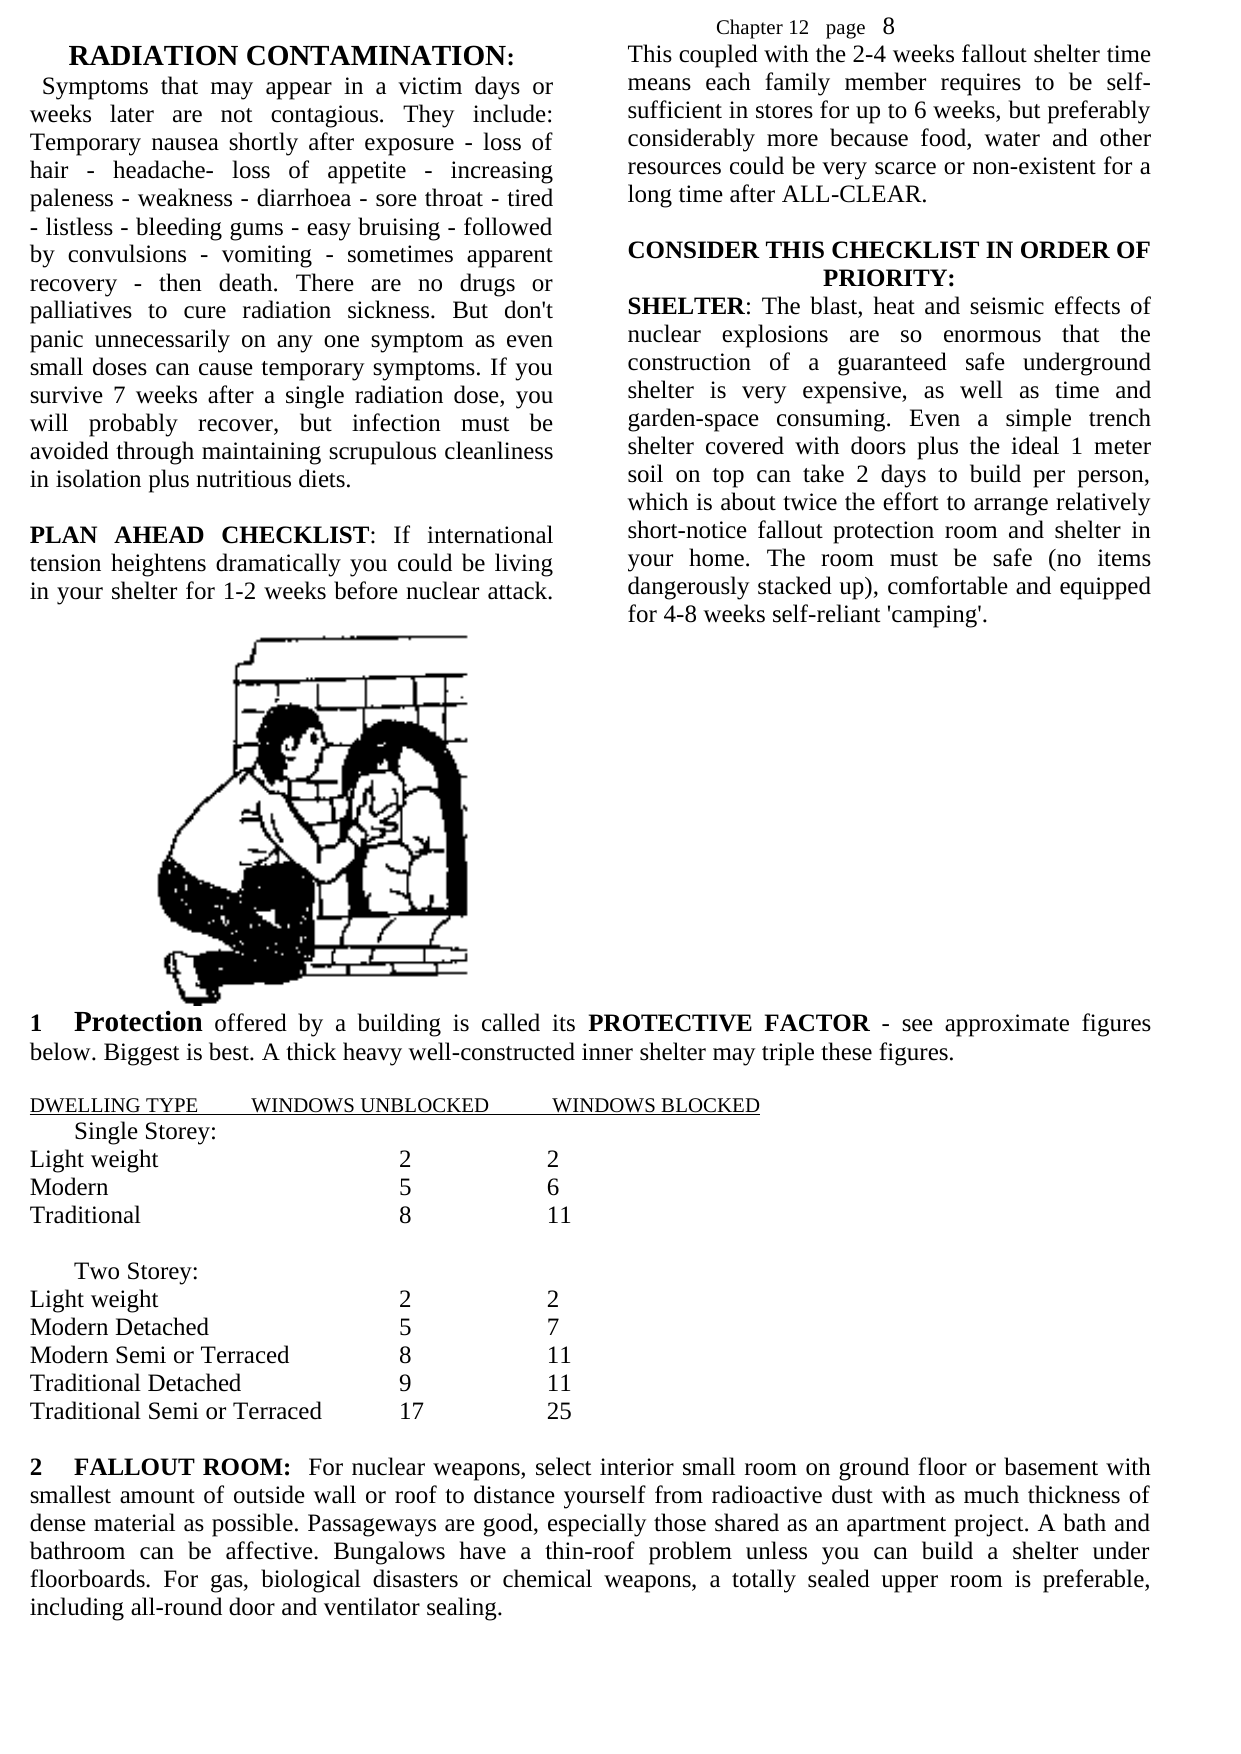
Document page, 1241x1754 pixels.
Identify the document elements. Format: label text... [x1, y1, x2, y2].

text 1 Protection offered by a building is called its PROTECTIVE FACTOR - see approximate figures below. Biggest is best. A thick heavy well-constructed inner shelter may triple these figures. [29, 1005, 1151, 1066]
text 2 FALLOUT ROOM: For nuclear weapons, select interior small room on ground floor or basement with smallest amount of outside wall or roof to distance yourself from radioactive dust with as much thickness of dense material as possible. Passageways are good, especially those shared as an apartment project. A bath and bathroom can be affective. Bungalows have a thin-roof problem unless you can build a shelter under floorboards. For gas, biological disasters or chemical weapons, a totally sealed upper room is preferable, including all-round door and ventilator sealing. [29, 1453, 1151, 1621]
text Light weight 2 2 [29, 1145, 1151, 1173]
text CONSIDER THIS CHECKLIST IN ORDER OF PRIORITY: [627, 236, 1151, 292]
text Two Storey: [29, 1257, 1151, 1285]
text Modern 5 6 [29, 1173, 1151, 1201]
text RADIATION CONTAMINATION: [29, 40, 554, 72]
text Symptoms that may appear in a victim days or weeks later are not contagious. They include: Temporary nausea shortly after exposure - loss of hair - headache- loss of appetite - increasing paleness - weakness - diarrhoea - sore throat - tired - listless - bleeding gums - easy bruising - followed by convulsions - vomiting - sometimes apparent recovery - then death. There are no drugs or palliatives to cure radiation sickness. But don't panic unnecessarily on any one symptom as even small doses can cause temporary symptoms. If you survive 7 weeks after a single radiation dose, you will probably recover, but infection must be avoided through maintaining scrupulous cleanliness in isolation plus nutritious diets. [29, 72, 554, 493]
text Traditional Detached 9 11 [29, 1369, 1151, 1397]
text Single Storey: [29, 1117, 1151, 1145]
text DWELLING TYPE WINDOWS UNBLOCKED WINDOWS BLOCKED [29, 1094, 1151, 1117]
text SHELTER: The blast, heat and seismic effects of nuclear explosions are so enormous that the construction of a guaranteed safe underground shelter is very expensive, as well as time and garden-space consuming. Even a simple trench shelter covered with doors plus the ideal 1 meter soil on top can take 2 days to build per person, which is about twice the effort to arrange relatively short-notice fallout protection room and shelter in your home. The room must be safe (no items dangerously stacked up), comfortable and equipped for 4-8 weeks self-reliant 'camping'. [627, 292, 1151, 628]
text This coupled with the 2-4 weeks fallout shelter time means each family member requires to be self-sufficient in stores for up to 6 weeks, but preferably considerably more because food, water and other resources could be very scarce or non-existent for a long time after ALL-CLEAR. [627, 40, 1151, 208]
text Traditional Semi or Terraced 17 25 [29, 1397, 1151, 1425]
text Modern Detached 5 7 [29, 1313, 1151, 1341]
text Modern Semi or Terraced 8 11 [29, 1341, 1151, 1369]
text Light weight 2 2 [29, 1285, 1151, 1313]
text Traditional 8 11 [29, 1201, 1151, 1229]
text PLAN AHEAD CHECKLIST: If international tension heightens dramatically you could be living in your shelter for 1-2 weeks before nuclear attack. [29, 521, 554, 605]
